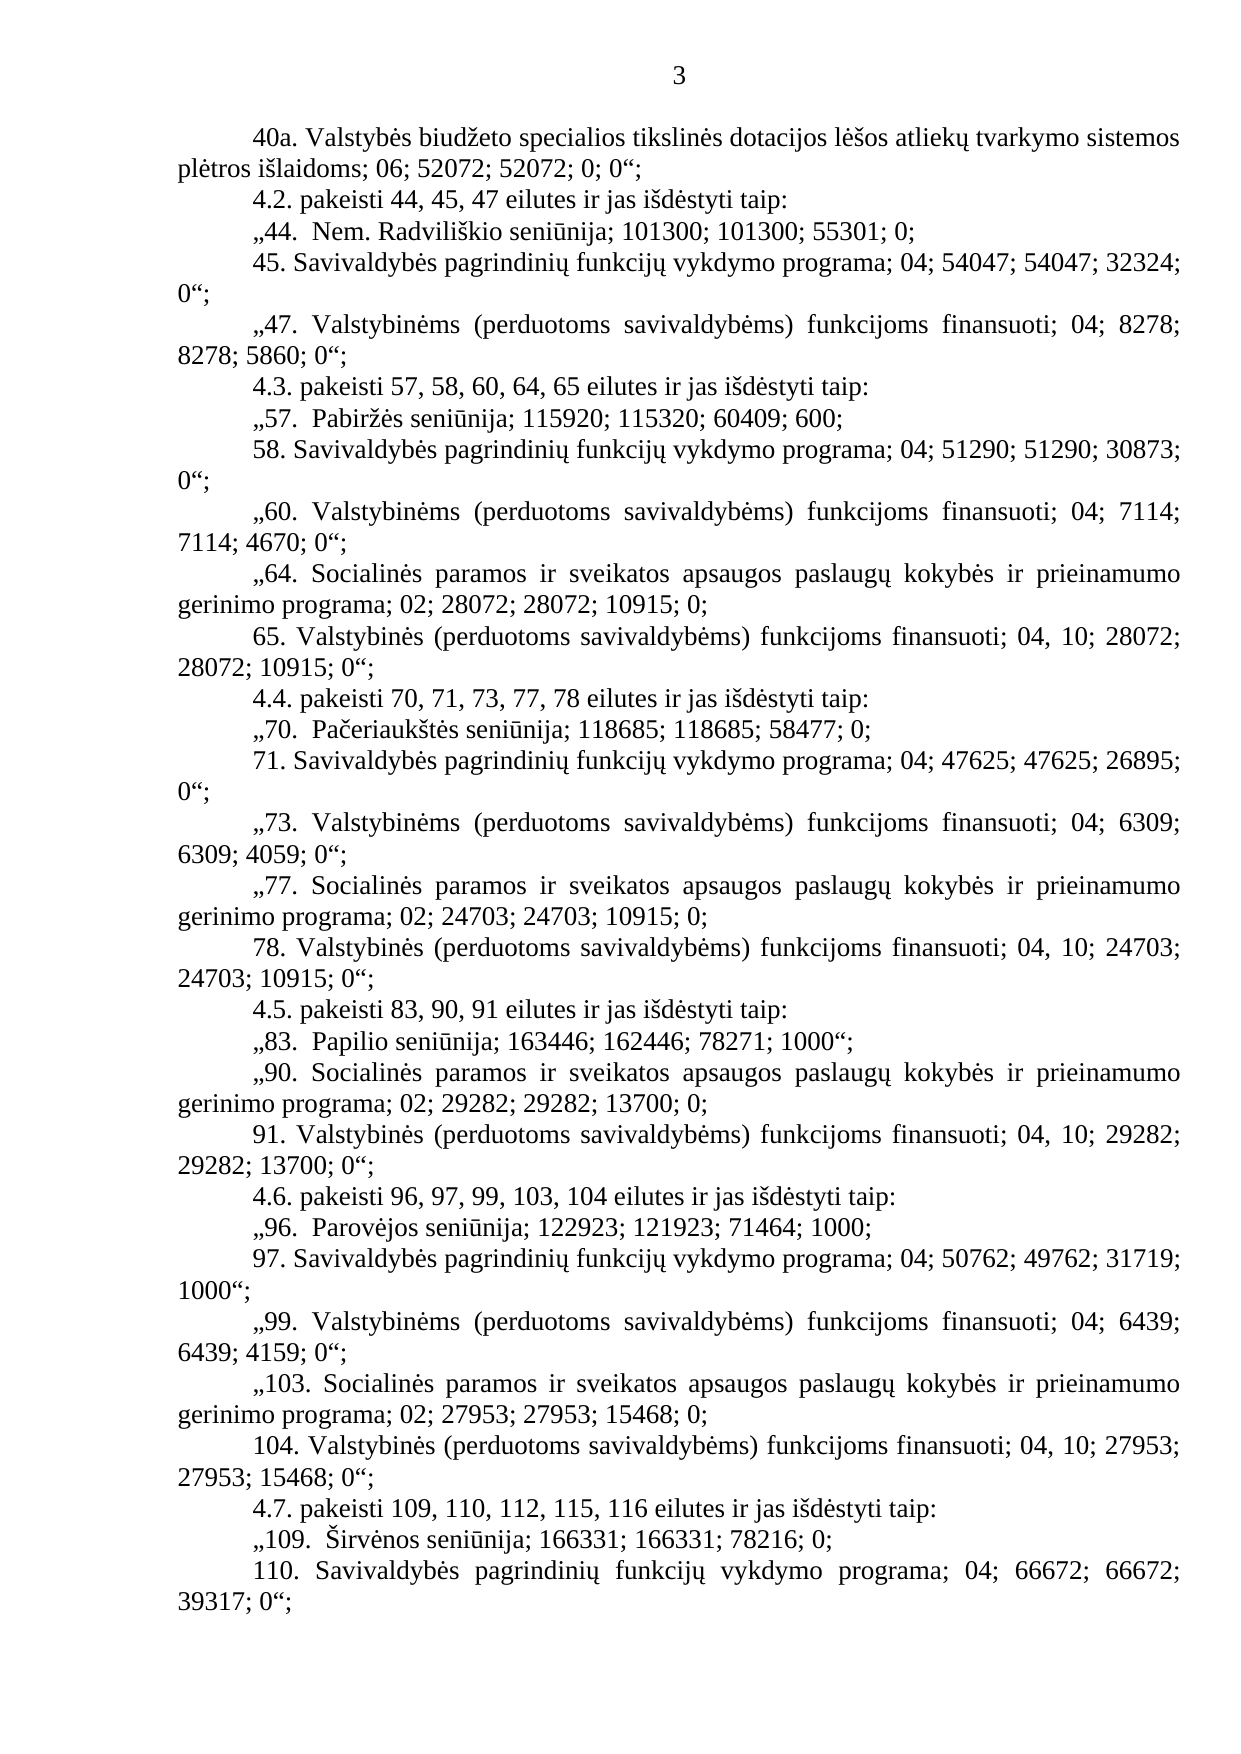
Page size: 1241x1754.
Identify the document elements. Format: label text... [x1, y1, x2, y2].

text 45. Savivaldybės pagrindinių funkcijų vykdymo programa; 04; 54047; 54047; 32324; 0“; [177, 246, 1181, 308]
text „103. Socialinės paramos ir sveikatos apsaugos paslaugų kokybės ir prieinamumo gerinimo programa; 02; 27953; 27953; 15468; 0; [177, 1367, 1181, 1429]
text „96. Parovėjos seniūnija; 122923; 121923; 71464; 1000; [177, 1211, 1181, 1243]
text 4.6. pakeisti 96, 97, 99, 103, 104 eilutes ir jas išdėstyti taip: [177, 1180, 1181, 1211]
text „109. Širvėnos seniūnija; 166331; 166331; 78216; 0; [177, 1523, 1181, 1554]
text „70. Pačeriaukštės seniūnija; 118685; 118685; 58477; 0; [177, 713, 1181, 744]
text 78. Valstybinės (perduotoms savivaldybėms) funkcijoms finansuoti; 04, 10; 24703; 24703; 10915; 0“; [177, 931, 1181, 993]
text „64. Socialinės paramos ir sveikatos apsaugos paslaugų kokybės ir prieinamumo gerinimo programa; 02; 28072; 28072; 10915; 0; [177, 557, 1181, 620]
text 4.3. pakeisti 57, 58, 60, 64, 65 eilutes ir jas išdėstyti taip: [177, 371, 1181, 402]
text 71. Savivaldybės pagrindinių funkcijų vykdymo programa; 04; 47625; 47625; 26895; 0“; [177, 744, 1181, 807]
text „47. Valstybinėms (perduotoms savivaldybėms) funkcijoms finansuoti; 04; 8278; 8278; 5860; 0“; [177, 308, 1181, 371]
text 4.2. pakeisti 44, 45, 47 eilutes ir jas išdėstyti taip: [177, 184, 1181, 215]
text 104. Valstybinės (perduotoms savivaldybėms) funkcijoms finansuoti; 04, 10; 27953; 27953; 15468; 0“; [177, 1429, 1181, 1492]
text „44. Nem. Radviliškio seniūnija; 101300; 101300; 55301; 0; [177, 215, 1181, 246]
text „57. Pabiržės seniūnija; 115920; 115320; 60409; 600; [177, 402, 1181, 433]
text 58. Savivaldybės pagrindinių funkcijų vykdymo programa; 04; 51290; 51290; 30873; 0“; [177, 433, 1181, 495]
text 65. Valstybinės (perduotoms savivaldybėms) funkcijoms finansuoti; 04, 10; 28072; 28072; 10915; 0“; [177, 620, 1181, 682]
text „73. Valstybinėms (perduotoms savivaldybėms) funkcijoms finansuoti; 04; 6309; 6309; 4059; 0“; [177, 807, 1181, 869]
text 4.7. pakeisti 109, 110, 112, 115, 116 eilutes ir jas išdėstyti taip: [177, 1492, 1181, 1523]
text 91. Valstybinės (perduotoms savivaldybėms) funkcijoms finansuoti; 04, 10; 29282; 29282; 13700; 0“; [177, 1118, 1181, 1180]
text „77. Socialinės paramos ir sveikatos apsaugos paslaugų kokybės ir prieinamumo gerinimo programa; 02; 24703; 24703; 10915; 0; [177, 869, 1181, 931]
text 97. Savivaldybės pagrindinių funkcijų vykdymo programa; 04; 50762; 49762; 31719; 1000“; [177, 1243, 1181, 1305]
text „60. Valstybinėms (perduotoms savivaldybėms) funkcijoms finansuoti; 04; 7114; 7114; 4670; 0“; [177, 495, 1181, 557]
text 40a. Valstybės biudžeto specialios tikslinės dotacijos lėšos atliekų tvarkymo sistemos plėtros išlaidoms; 06; 52072; 52072; 0; 0“; [177, 121, 1181, 184]
text „99. Valstybinėms (perduotoms savivaldybėms) funkcijoms finansuoti; 04; 6439; 6439; 4159; 0“; [177, 1305, 1181, 1367]
text 4.4. pakeisti 70, 71, 73, 77, 78 eilutes ir jas išdėstyti taip: [177, 682, 1181, 713]
text „83. Papilio seniūnija; 163446; 162446; 78271; 1000“; [177, 1024, 1181, 1056]
text „90. Socialinės paramos ir sveikatos apsaugos paslaugų kokybės ir prieinamumo gerinimo programa; 02; 29282; 29282; 13700; 0; [177, 1056, 1181, 1118]
text 4.5. pakeisti 83, 90, 91 eilutes ir jas išdėstyti taip: [177, 993, 1181, 1024]
text 110. Savivaldybės pagrindinių funkcijų vykdymo programa; 04; 66672; 66672; 39317; 0“; [177, 1554, 1181, 1616]
